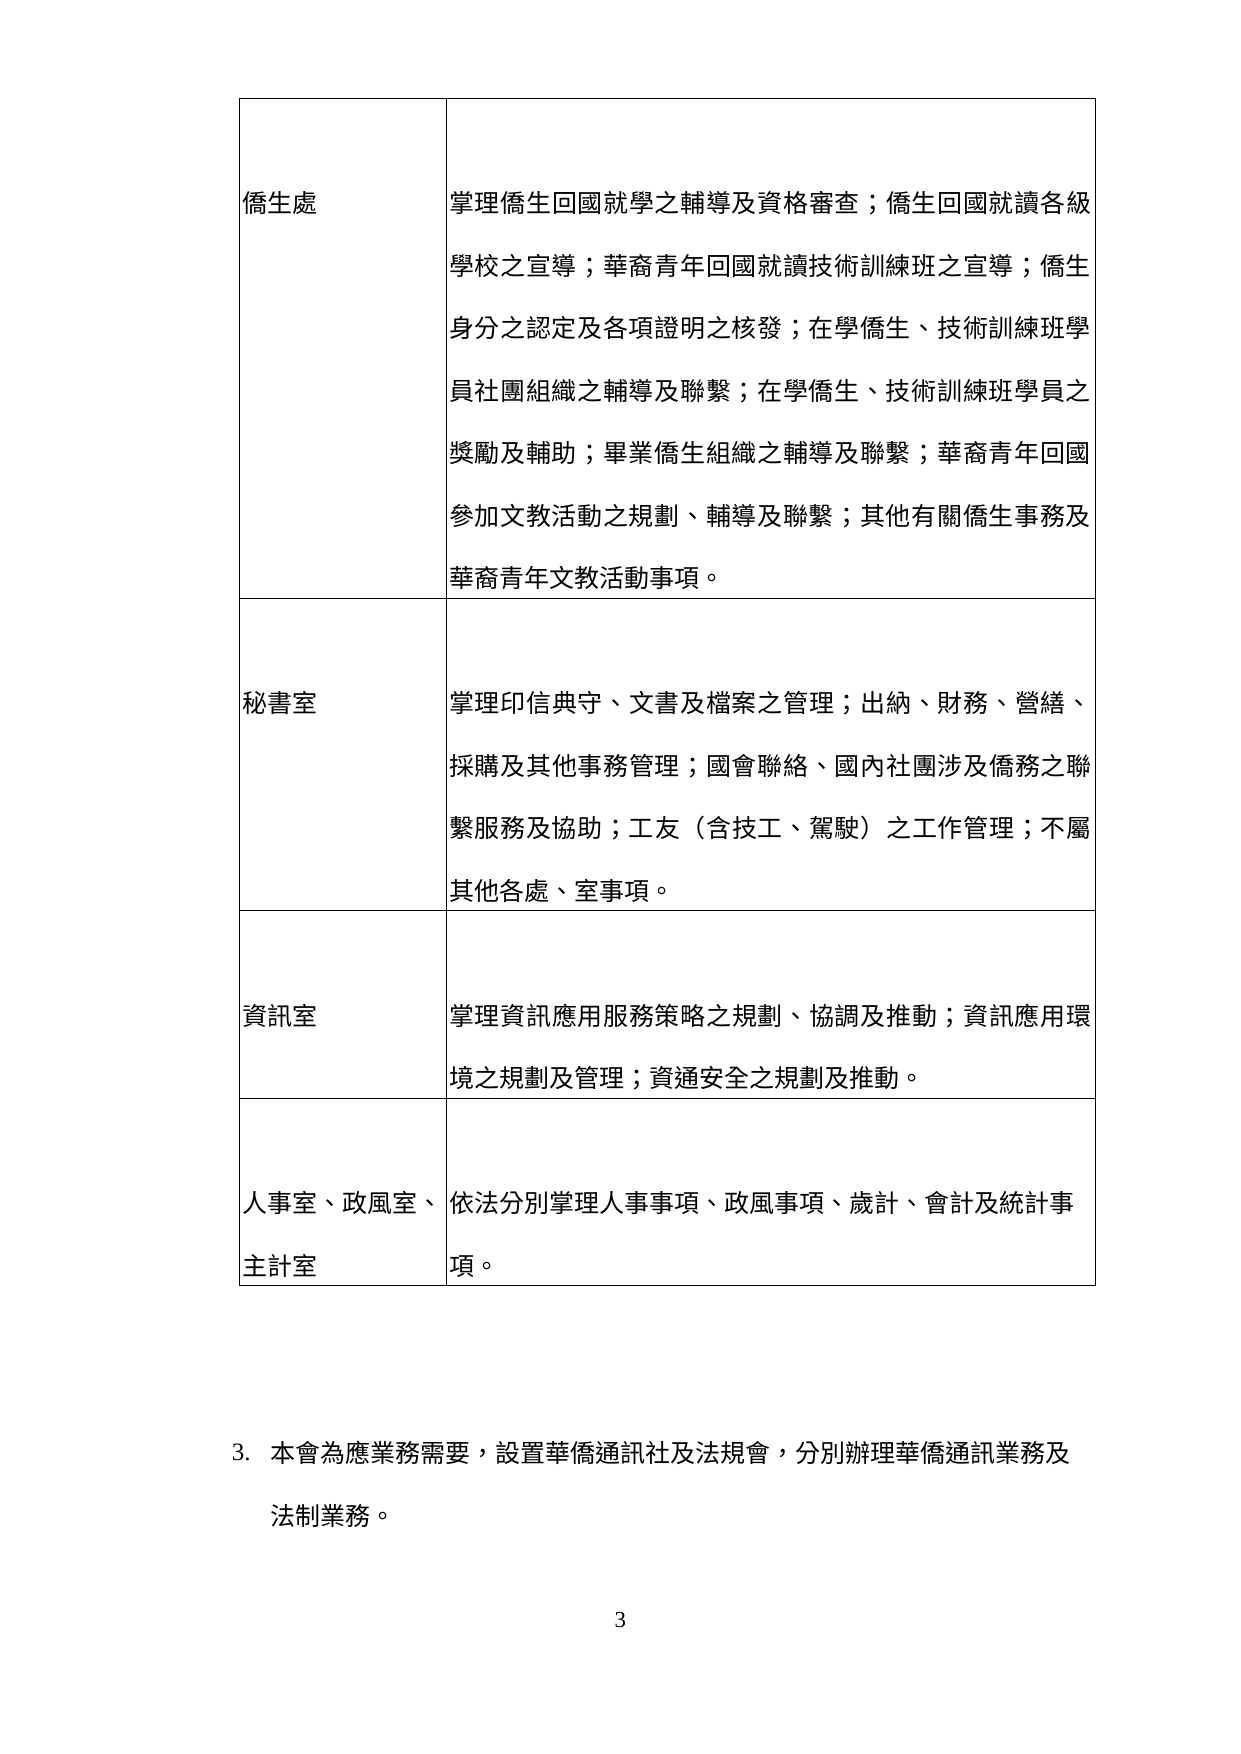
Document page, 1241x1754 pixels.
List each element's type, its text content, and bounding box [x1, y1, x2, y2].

table_cell 秘書室 [240, 599, 446, 910]
table_cell 資訊室 [240, 911, 446, 1097]
table_cell 掌理資訊應用服務策略之規劃、協調及推動；資訊應用環境之規劃及管理；資通安全之規劃及推動。 [447, 911, 1095, 1097]
table_cell 掌理僑生回國就學之輔導及資格審查；僑生回國就讀各級學校之宣導；華裔青年回國就讀技術訓練班之宣導；僑生身分之認定及各項證明之核發；在學僑生、技術訓練班學員社團組織之輔導及聯繫；在學僑生、技術訓練班學員之獎勵及輔助；畢業僑生組織之輔導及聯繫；華裔青年回國參加文教活動之規劃、輔導及聯繫；其他有關僑生事務及華裔青年文教活動事項。 [447, 99, 1095, 597]
table_cell 僑生處 [240, 99, 446, 597]
list 本會為應業務需要，設置華僑通訊社及法規會，分別辦理華僑通訊業務及法制業務。 [232, 1410, 1092, 1535]
table_cell 人事室、政風室、主計室 [240, 1099, 446, 1285]
table_cell 掌理印信典守、文書及檔案之管理；出納、財務、營繕、採購及其他事務管理；國會聯絡、國內社團涉及僑務之聯繫服務及協助；工友（含技工、駕駛）之工作管理；不屬其他各處、室事項。 [447, 599, 1095, 910]
table_cell 依法分別掌理人事事項、政風事項、歲計、會計及統計事項。 [447, 1099, 1095, 1285]
